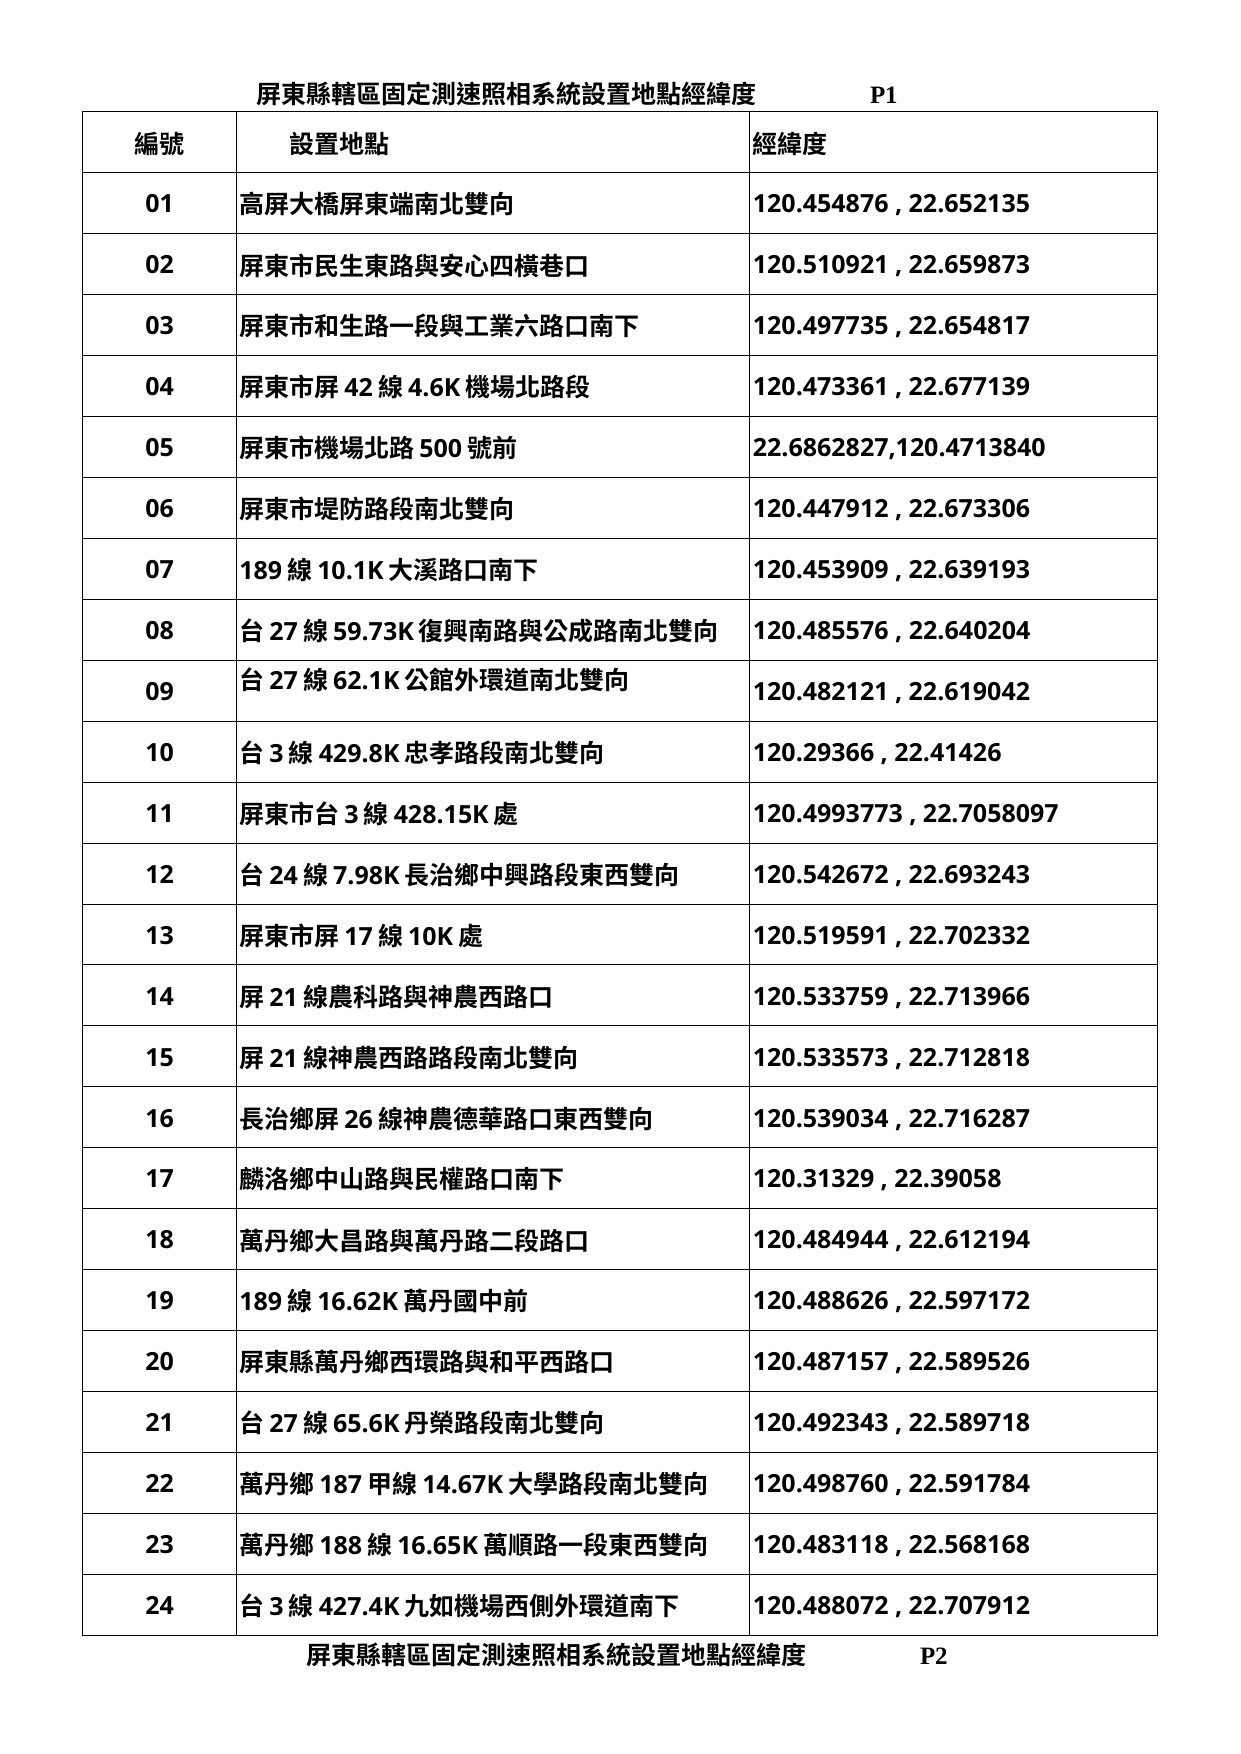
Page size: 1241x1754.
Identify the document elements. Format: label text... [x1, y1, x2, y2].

table_cell 14 [83, 965, 236, 1025]
table_cell 120.447912 , 22.673306 [750, 478, 1157, 538]
table_cell 120.510921 , 22.659873 [750, 234, 1157, 294]
table_cell 120.533759 , 22.713966 [750, 965, 1157, 1025]
table_cell 21 [83, 1392, 236, 1452]
table_cell 120.454876 , 22.652135 [750, 173, 1157, 233]
table_cell 18 [83, 1209, 236, 1269]
table_cell 17 [83, 1148, 236, 1208]
table_cell 台24線7.98K長治鄉中興路段東西雙向 [237, 844, 749, 903]
table_cell 24 [83, 1575, 236, 1635]
table_cell 11 [83, 783, 236, 842]
table_cell 屏東市和生路一段與工業六路口南下 [237, 295, 749, 355]
table_cell 10 [83, 722, 236, 782]
table_cell 屏東縣萬丹鄉西環路與和平西路口 [237, 1331, 749, 1391]
table_cell 120.29366 , 22.41426 [750, 722, 1157, 782]
table_cell 屏東市屏42線4.6K機場北路段 [237, 356, 749, 416]
table_cell 長治鄉屏26線神農德華路口東西雙向 [237, 1087, 749, 1147]
table_cell 120.533573 , 22.712818 [750, 1026, 1157, 1086]
table_cell 台27線59.73K復興南路與公成路南北雙向 [237, 600, 749, 660]
table_cell 120.492343 , 22.589718 [750, 1392, 1157, 1452]
table_cell 13 [83, 905, 236, 964]
table_cell 05 [83, 417, 236, 477]
table_cell 12 [83, 844, 236, 903]
table_cell 屏東市堤防路段南北雙向 [237, 478, 749, 538]
table_cell 台27線65.6K丹榮路段南北雙向 [237, 1392, 749, 1452]
table_cell 120.483118 , 22.568168 [750, 1514, 1157, 1574]
table_header 經緯度 [750, 112, 1157, 172]
table_cell 04 [83, 356, 236, 416]
table_cell 22.6862827,120.4713840 [750, 417, 1157, 477]
table_cell 20 [83, 1331, 236, 1391]
table_cell 台3線427.4K九如機場西側外環道南下 [237, 1575, 749, 1635]
table_cell 120.31329 , 22.39058 [750, 1148, 1157, 1208]
table_cell 120.497735 , 22.654817 [750, 295, 1157, 355]
table_cell 22 [83, 1453, 236, 1513]
table_cell 120.488072 , 22.707912 [750, 1575, 1157, 1635]
table_cell 萬丹鄉大昌路與萬丹路二段路口 [237, 1209, 749, 1269]
table_cell 屏東市屏17線10K處 [237, 905, 749, 964]
table_cell 09 [83, 661, 236, 721]
table_cell 16 [83, 1087, 236, 1147]
table_cell 屏東市民生東路與安心四橫巷口 [237, 234, 749, 294]
table_cell 120.487157 , 22.589526 [750, 1331, 1157, 1391]
table_cell 高屏大橋屏東端南北雙向 [237, 173, 749, 233]
table_cell 02 [83, 234, 236, 294]
table_cell 屏21線農科路與神農西路口 [237, 965, 749, 1025]
table_cell 120.482121 , 22.619042 [750, 661, 1157, 721]
table_cell 01 [83, 173, 236, 233]
text 屏東縣轄區固定測速照相系統設置地點經緯度 P1 [75, 75, 1165, 111]
table_cell 台27線62.1K公館外環道南北雙向 [237, 661, 749, 721]
table_cell 03 [83, 295, 236, 355]
table_cell 120.485576 , 22.640204 [750, 600, 1157, 660]
table_cell 屏21線神農西路路段南北雙向 [237, 1026, 749, 1086]
table_cell 麟洛鄉中山路與民權路口南下 [237, 1148, 749, 1208]
table_cell 120.484944 , 22.612194 [750, 1209, 1157, 1269]
table_cell 120.453909 , 22.639193 [750, 539, 1157, 599]
table_cell 189線16.62K萬丹國中前 [237, 1270, 749, 1330]
table_cell 萬丹鄉188線16.65K萬順路一段東西雙向 [237, 1514, 749, 1574]
table_cell 189線10.1K大溪路口南下 [237, 539, 749, 599]
table_cell 06 [83, 478, 236, 538]
table_cell 台3線429.8K忠孝路段南北雙向 [237, 722, 749, 782]
table_cell 07 [83, 539, 236, 599]
table_cell 屏東市機場北路500號前 [237, 417, 749, 477]
table_cell 萬丹鄉187甲線14.67K大學路段南北雙向 [237, 1453, 749, 1513]
table_cell 23 [83, 1514, 236, 1574]
table_cell 08 [83, 600, 236, 660]
table_cell 120.542672 , 22.693243 [750, 844, 1157, 903]
table_cell 120.498760 , 22.591784 [750, 1453, 1157, 1513]
table_cell 120.539034 , 22.716287 [750, 1087, 1157, 1147]
table_cell 19 [83, 1270, 236, 1330]
text 屏東縣轄區固定測速照相系統設置地點經緯度 P2 [75, 1636, 1165, 1672]
table_cell 120.488626 , 22.597172 [750, 1270, 1157, 1330]
table_header 設置地點 [237, 112, 749, 172]
table_cell 120.519591 , 22.702332 [750, 905, 1157, 964]
table_cell 120.473361 , 22.677139 [750, 356, 1157, 416]
table_cell 15 [83, 1026, 236, 1086]
table_cell 屏東市台3線428.15K處 [237, 783, 749, 842]
table_header 編號 [83, 112, 236, 172]
table_cell 120.4993773 , 22.7058097 [750, 783, 1157, 842]
